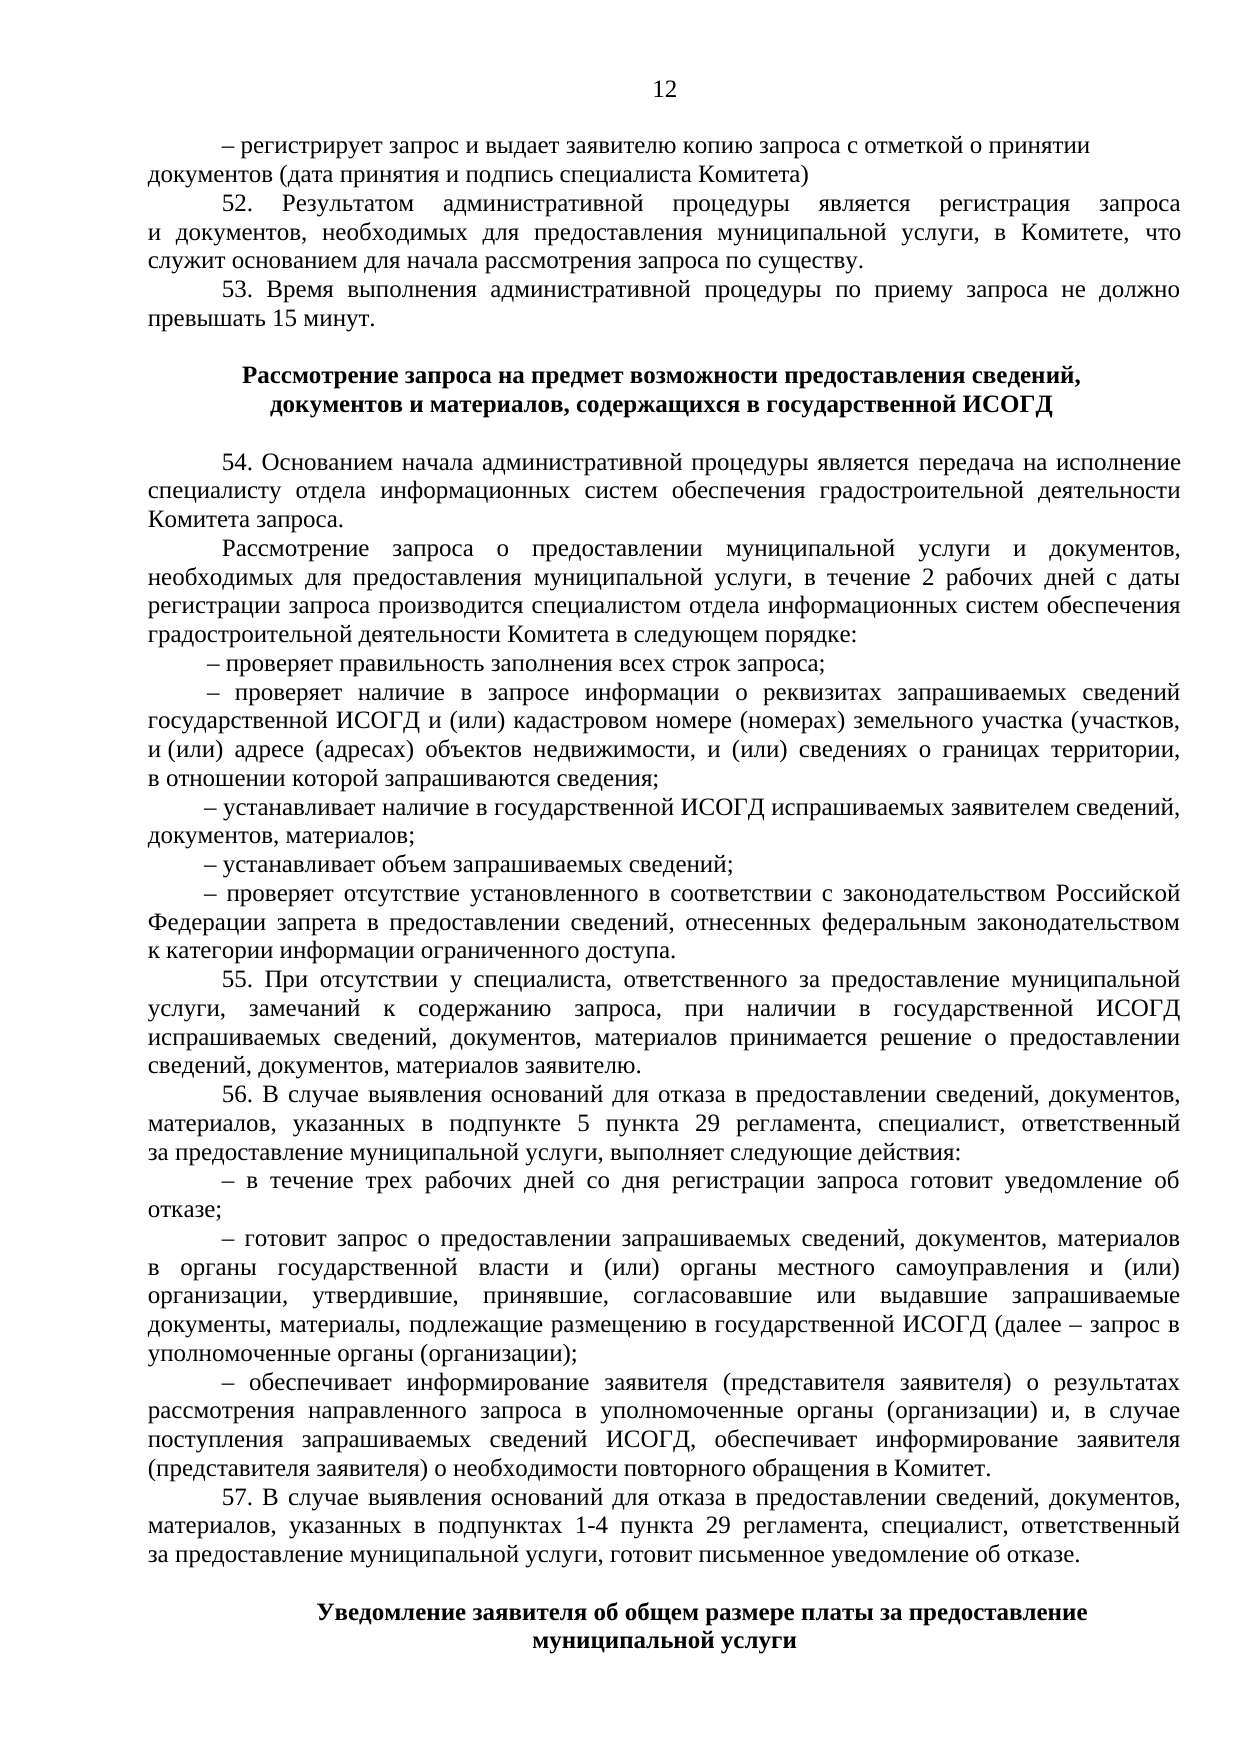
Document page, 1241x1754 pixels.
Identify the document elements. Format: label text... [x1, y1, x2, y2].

text Рассмотрение запроса на предмет возможности предоставления сведений, [148, 361, 1181, 389]
text – готовит запрос о предоставлении запрашиваемых сведений, документов, материалов в органы государственной власти и (или) органы местного самоуправления и (или) организации, утвердившие, принявшие, согласовавшие или выдавшие запрашиваемые документы, материалы, подлежащие размещению в государственной ИСОГД (далее – запрос в уполномоченные органы (организации); [148, 1223, 1181, 1367]
text 53. Время выполнения административной процедуры по приему запроса не должно превышать 15 минут. [148, 274, 1181, 332]
text Уведомление заявителя об общем размере платы за предоставление муниципальной услуги [148, 1597, 1181, 1654]
text – проверяет наличие в запросе информации о реквизитах запрашиваемых сведений государственной ИСОГД и (или) кадастровом номере (номерах) земельного участка (участков, и (или) адресе (адресах) объектов недвижимости, и (или) сведениях о границах территории, в отношении которой запрашиваются сведения; [148, 677, 1181, 792]
text документов и материалов, содержащихся в государственной ИСОГД [148, 389, 1181, 418]
text – в течение трех рабочих дней со дня регистрации запроса готовит уведомление об отказе; [148, 1166, 1181, 1223]
text Рассмотрение запроса о предоставлении муниципальной услуги и документов, необходимых для предоставления муниципальной услуги, в течение 2 рабочих дней с даты регистрации запроса производится специалистом отдела информационных систем обеспечения градостроительной деятельности Комитета в следующем порядке: [148, 533, 1181, 648]
text 55. При отсутствии у специалиста, ответственного за предоставление муниципальной услуги, замечаний к содержанию запроса, при наличии в государственной ИСОГД испрашиваемых сведений, документов, материалов принимается решение о предоставлении сведений, документов, материалов заявителю. [148, 964, 1181, 1079]
text 54. Основанием начала административной процедуры является передача на исполнение специалисту отдела информационных систем обеспечения градостроительной деятельности Комитета запроса. [148, 447, 1181, 533]
text – проверяет отсутствие установленного в соответствии с законодательством Российской Федерации запрета в предоставлении сведений, отнесенных федеральным законодательством к категории информации ограниченного доступа. [148, 878, 1181, 964]
text – устанавливает наличие в государственной ИСОГД испрашиваемых заявителем сведений, документов, материалов; [148, 792, 1181, 849]
text 56. В случае выявления оснований для отказа в предоставлении сведений, документов, материалов, указанных в подпункте 5 пункта 29 регламента, специалист, ответственный за предоставление муниципальной услуги, выполняет следующие действия: [148, 1079, 1181, 1166]
text 57. В случае выявления оснований для отказа в предоставлении сведений, документов, материалов, указанных в подпунктах 1-4 пункта 29 регламента, специалист, ответственный за предоставление муниципальной услуги, готовит письменное уведомление об отказе. [148, 1482, 1181, 1568]
text 52. Результатом административной процедуры является регистрация запроса и документов, необходимых для предоставления муниципальной услуги, в Комитете, что служит основанием для начала рассмотрения запроса по существу. [148, 188, 1181, 274]
text – устанавливает объем запрашиваемых сведений; [148, 849, 1181, 878]
text – обеспечивает информирование заявителя (представителя заявителя) о результатах рассмотрения направленного запроса в уполномоченные органы (организации) и, в случае поступления запрашиваемых сведений ИСОГД, обеспечивает информирование заявителя (представителя заявителя) о необходимости повторного обращения в Комитет. [148, 1367, 1181, 1482]
text – регистрирует запрос и выдает заявителю копию запроса с отметкой о принятии документов (дата принятия и подпись специалиста Комитета) [148, 131, 1181, 188]
text – проверяет правильность заполнения всех строк запроса; [148, 648, 1181, 677]
